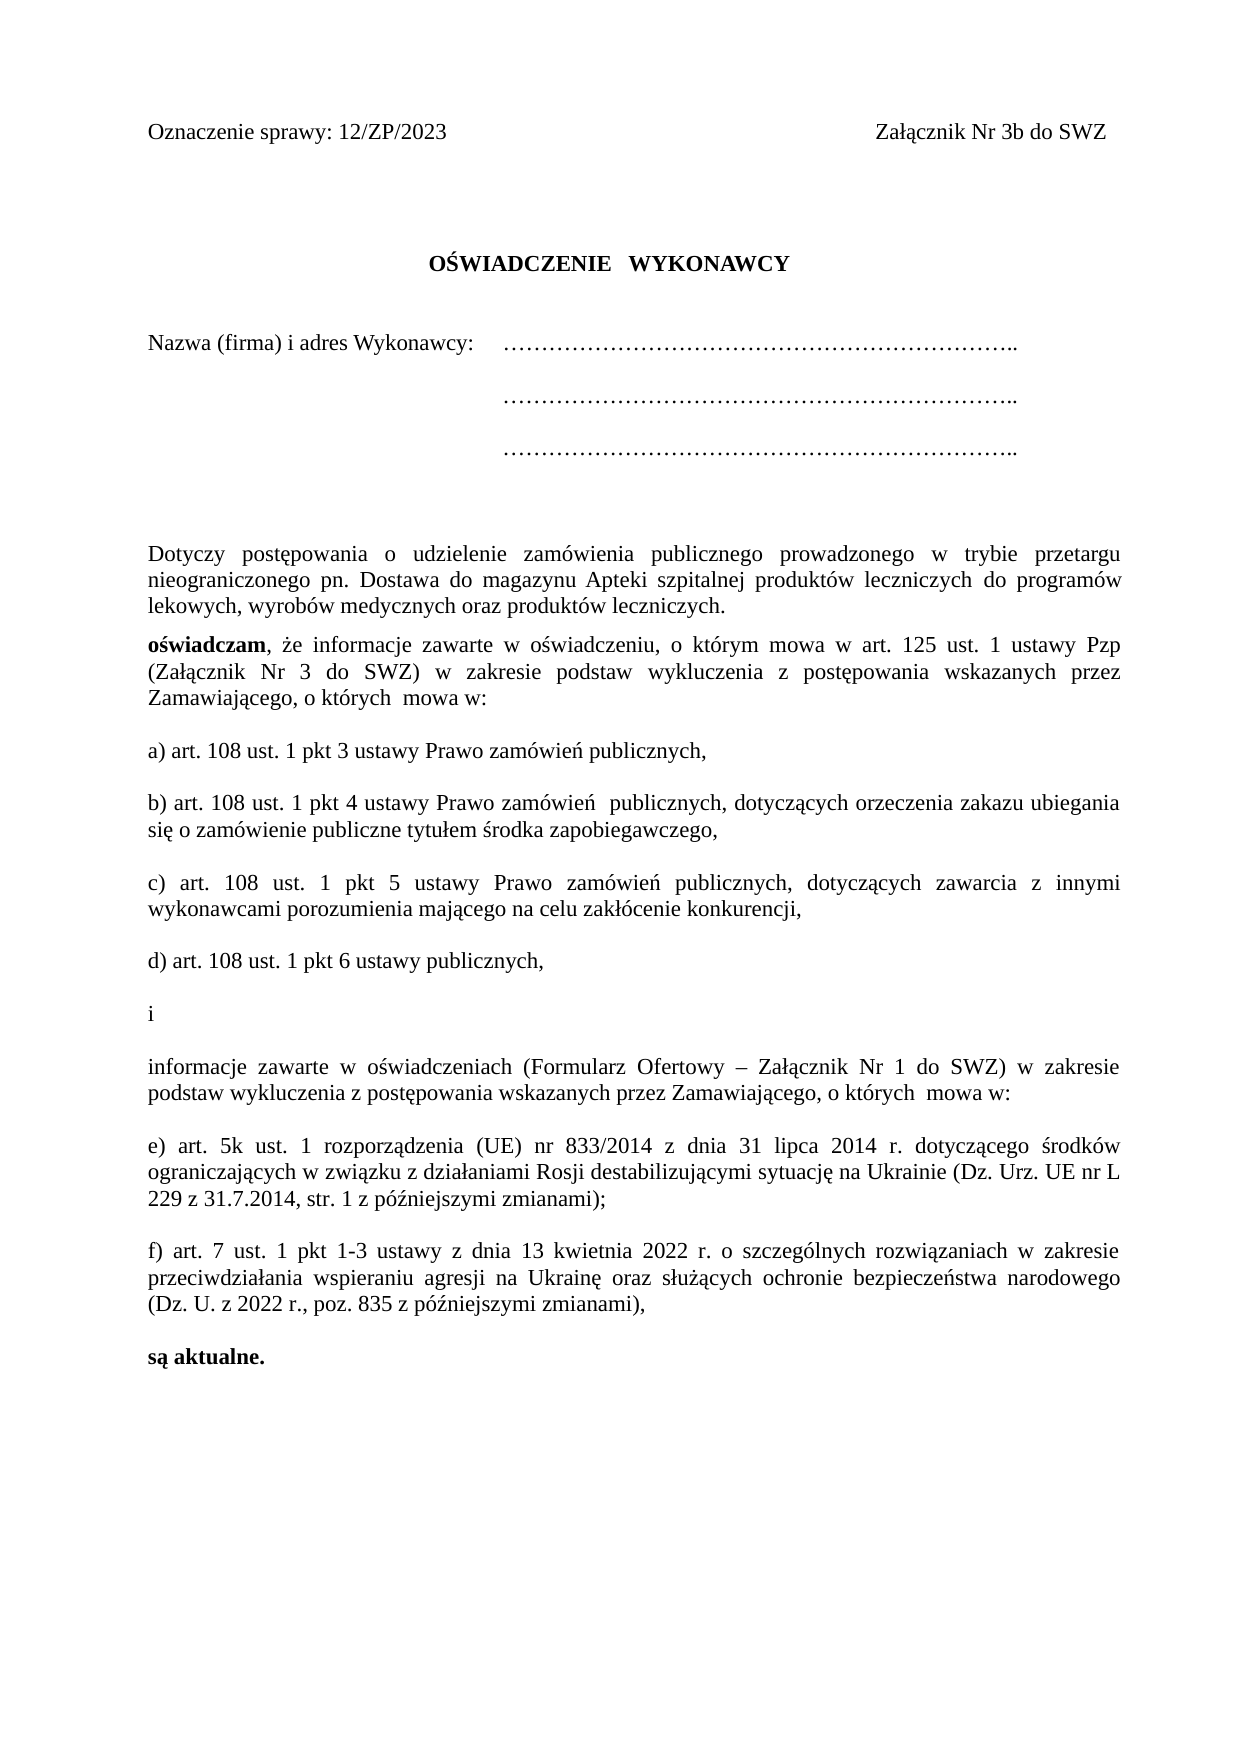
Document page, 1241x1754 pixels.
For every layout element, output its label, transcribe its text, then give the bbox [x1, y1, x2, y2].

text oświadczam, że informacje zawarte w oświadczeniu, o którym mowa w art. 125 ust. 1 ustawy Pzp (Załącznik Nr 3 do SWZ) w zakresie podstaw wykluczenia z postępowania wskazanych przez Zamawiającego, o których mowa w: [148, 631, 1122, 710]
text ………………………………………………………….. [148, 382, 1122, 408]
text e) art. 5k ust. 1 rozporządzenia (UE) nr 833/2014 z dnia 31 lipca 2014 r. dotyczącego środków ograniczających w związku z działaniami Rosji destabilizującymi sytuację na Ukrainie (Dz. Urz. UE nr L 229 z 31.7.2014, str. 1 z późniejszymi zmianami); [148, 1132, 1122, 1211]
text b) art. 108 ust. 1 pkt 4 ustawy Prawo zamówień publicznych, dotyczących orzeczenia zakazu ubiegania się o zamówienie publiczne tytułem środka zapobiegawczego, [148, 789, 1122, 842]
text informacje zawarte w oświadczeniach (Formularz Ofertowy – Załącznik Nr 1 do SWZ) w zakresie podstaw wykluczenia z postępowania wskazanych przez Zamawiającego, o których mowa w: [148, 1053, 1122, 1106]
text Oznaczenie sprawy: 12/ZP/2023 Załącznik Nr 3b do SWZ [148, 118, 1122, 144]
text Dotyczy postępowania o udzielenie zamówienia publicznego prowadzonego w trybie przetargu nieograniczonego pn. Dostawa do magazynu Apteki szpitalnej produktów leczniczych do programów lekowych, wyrobów medycznych oraz produktów leczniczych. [148, 540, 1122, 619]
text OŚWIADCZENIE WYKONAWCY [148, 250, 1122, 276]
text i [148, 1000, 1122, 1027]
text ………………………………………………………….. [148, 434, 1122, 461]
text f) art. 7 ust. 1 pkt 1-3 ustawy z dnia 13 kwietnia 2022 r. o szczególnych rozwiązaniach w zakresie przeciwdziałania wspieraniu agresji na Ukrainę oraz służących ochronie bezpieczeństwa narodowego (Dz. U. z 2022 r., poz. 835 z późniejszymi zmianami), [148, 1237, 1122, 1317]
text c) art. 108 ust. 1 pkt 5 ustawy Prawo zamówień publicznych, dotyczących zawarcia z innymi wykonawcami porozumienia mającego na celu zakłócenie konkurencji, [148, 868, 1122, 921]
text a) art. 108 ust. 1 pkt 3 ustawy Prawo zamówień publicznych, [148, 737, 1122, 763]
text Nazwa (firma) i adres Wykonawcy: ………………………………………………………….. [148, 329, 1122, 355]
text są aktualne. [148, 1343, 1122, 1369]
text d) art. 108 ust. 1 pkt 6 ustawy publicznych, [148, 948, 1122, 974]
